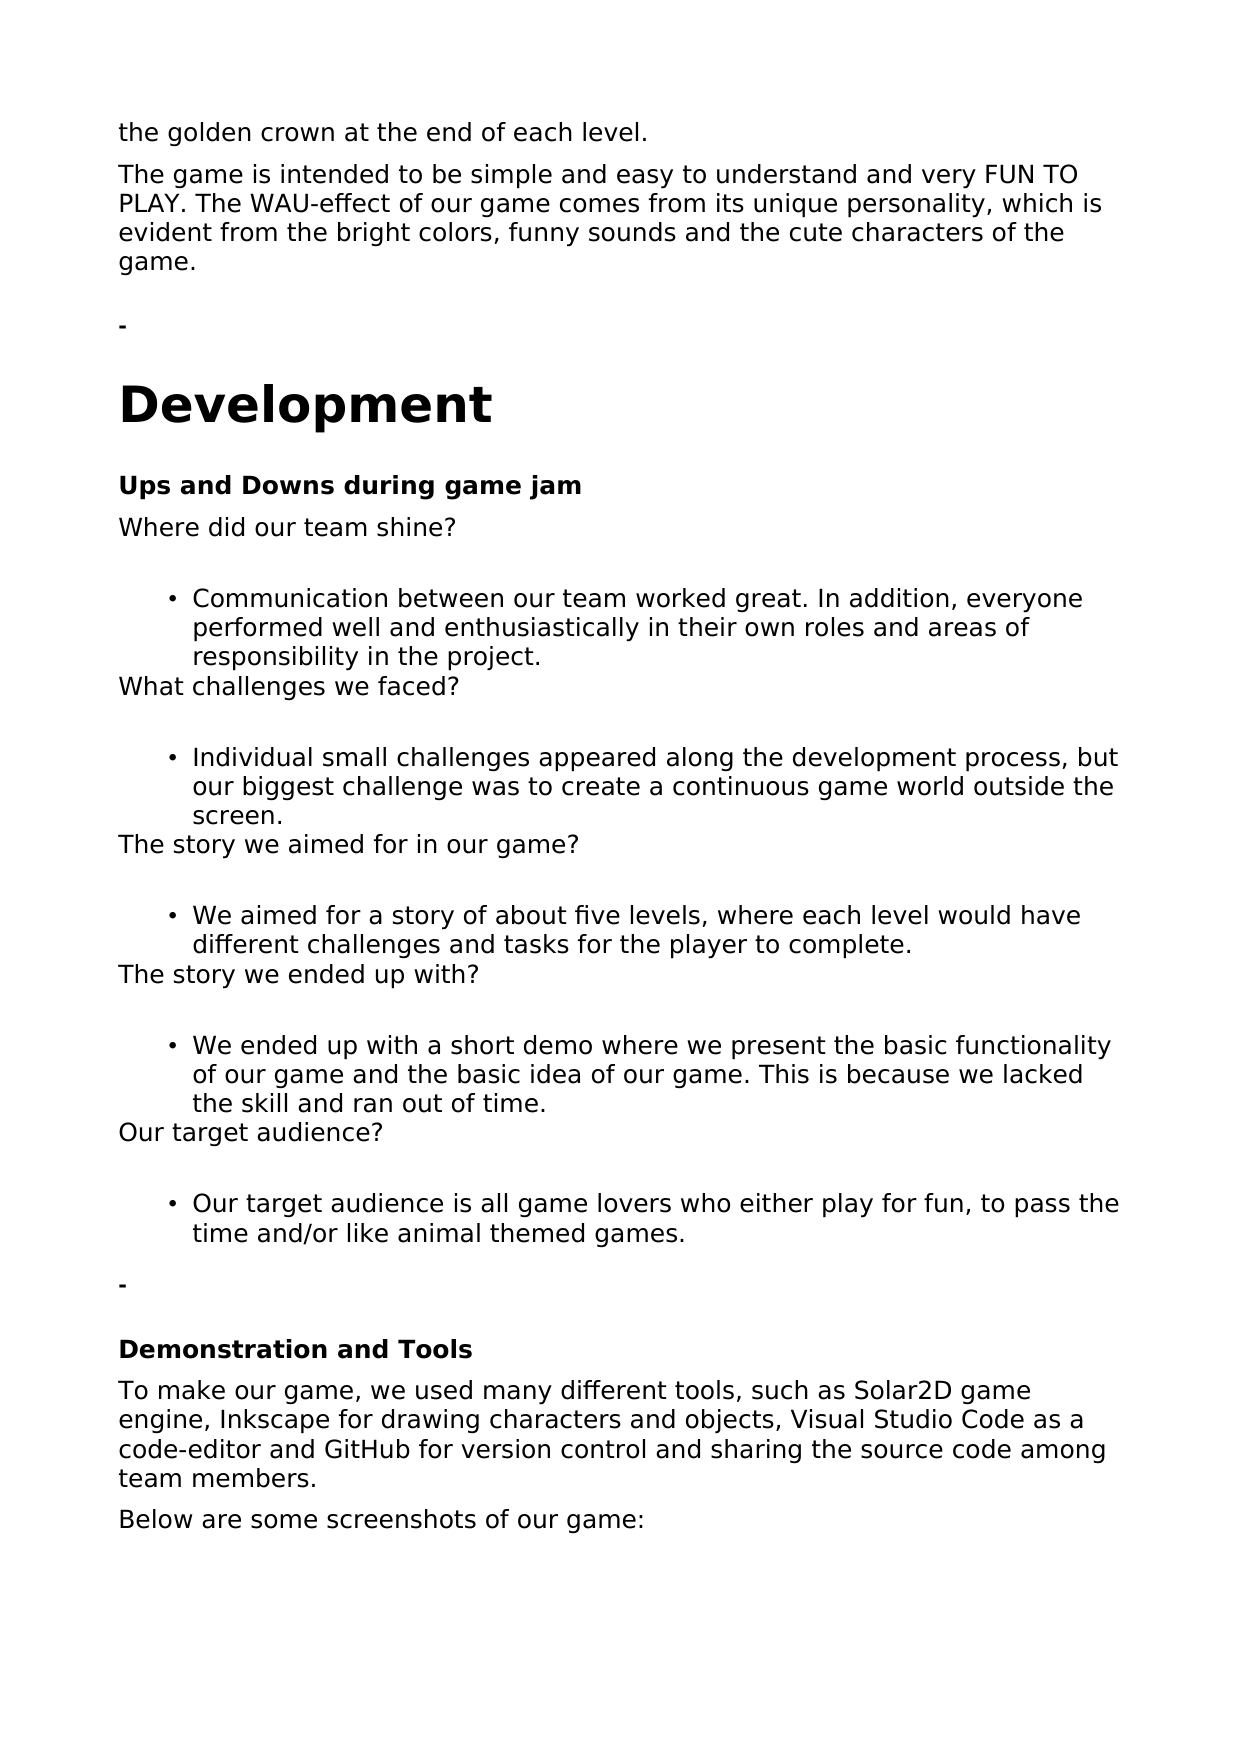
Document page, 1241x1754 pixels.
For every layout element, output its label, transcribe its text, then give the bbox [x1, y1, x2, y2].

text The story we ended up with? [118, 960, 1122, 989]
subtitle Development [118, 376, 1122, 434]
text the golden crown at the end of each level. [118, 118, 1122, 147]
subtitle - [118, 314, 1122, 338]
subtitle Ups and Downs during game jam [118, 471, 1122, 501]
text The story we aimed for in our game? [118, 830, 1122, 859]
subtitle - [118, 1273, 1122, 1297]
text To make our game, we used many different tools, such as Solar2D game engine, Inkscape for drawing characters and objects, Visual Studio Code as a code-editor and GitHub for version control and sharing the source code among team members. [118, 1376, 1122, 1493]
list We aimed for a story of about five levels, where each level would have different challenges and tasks for the player to complete. [177, 902, 1122, 960]
text What challenges we faced? [118, 672, 1122, 701]
text The game is intended to be simple and easy to understand and very FUN TO PLAY. The WAU-effect of our game comes from its unique personality, which is evident from the bright colors, funny sounds and the cute characters of the game. [118, 160, 1122, 276]
subtitle Demonstration and Tools [118, 1335, 1122, 1364]
text Where did our team shine? [118, 513, 1122, 542]
text Our target audience? [118, 1118, 1122, 1148]
list We ended up with a short demo where we present the basic functionality of our game and the basic idea of ​​our game. This is because we lacked the skill and ran out of time. [177, 1031, 1122, 1118]
list Communication between our team worked great. In addition, everyone performed well and enthusiastically in their own roles and areas of responsibility in the project. [177, 584, 1122, 672]
text Below are some screenshots of our game: [118, 1506, 1122, 1535]
list Individual small challenges appeared along the development process, but our biggest challenge was to create a continuous game world outside the screen. [177, 743, 1122, 830]
list Our target audience is all game lovers who either play for fun, to pass the time and/or like animal themed games. [177, 1190, 1122, 1248]
